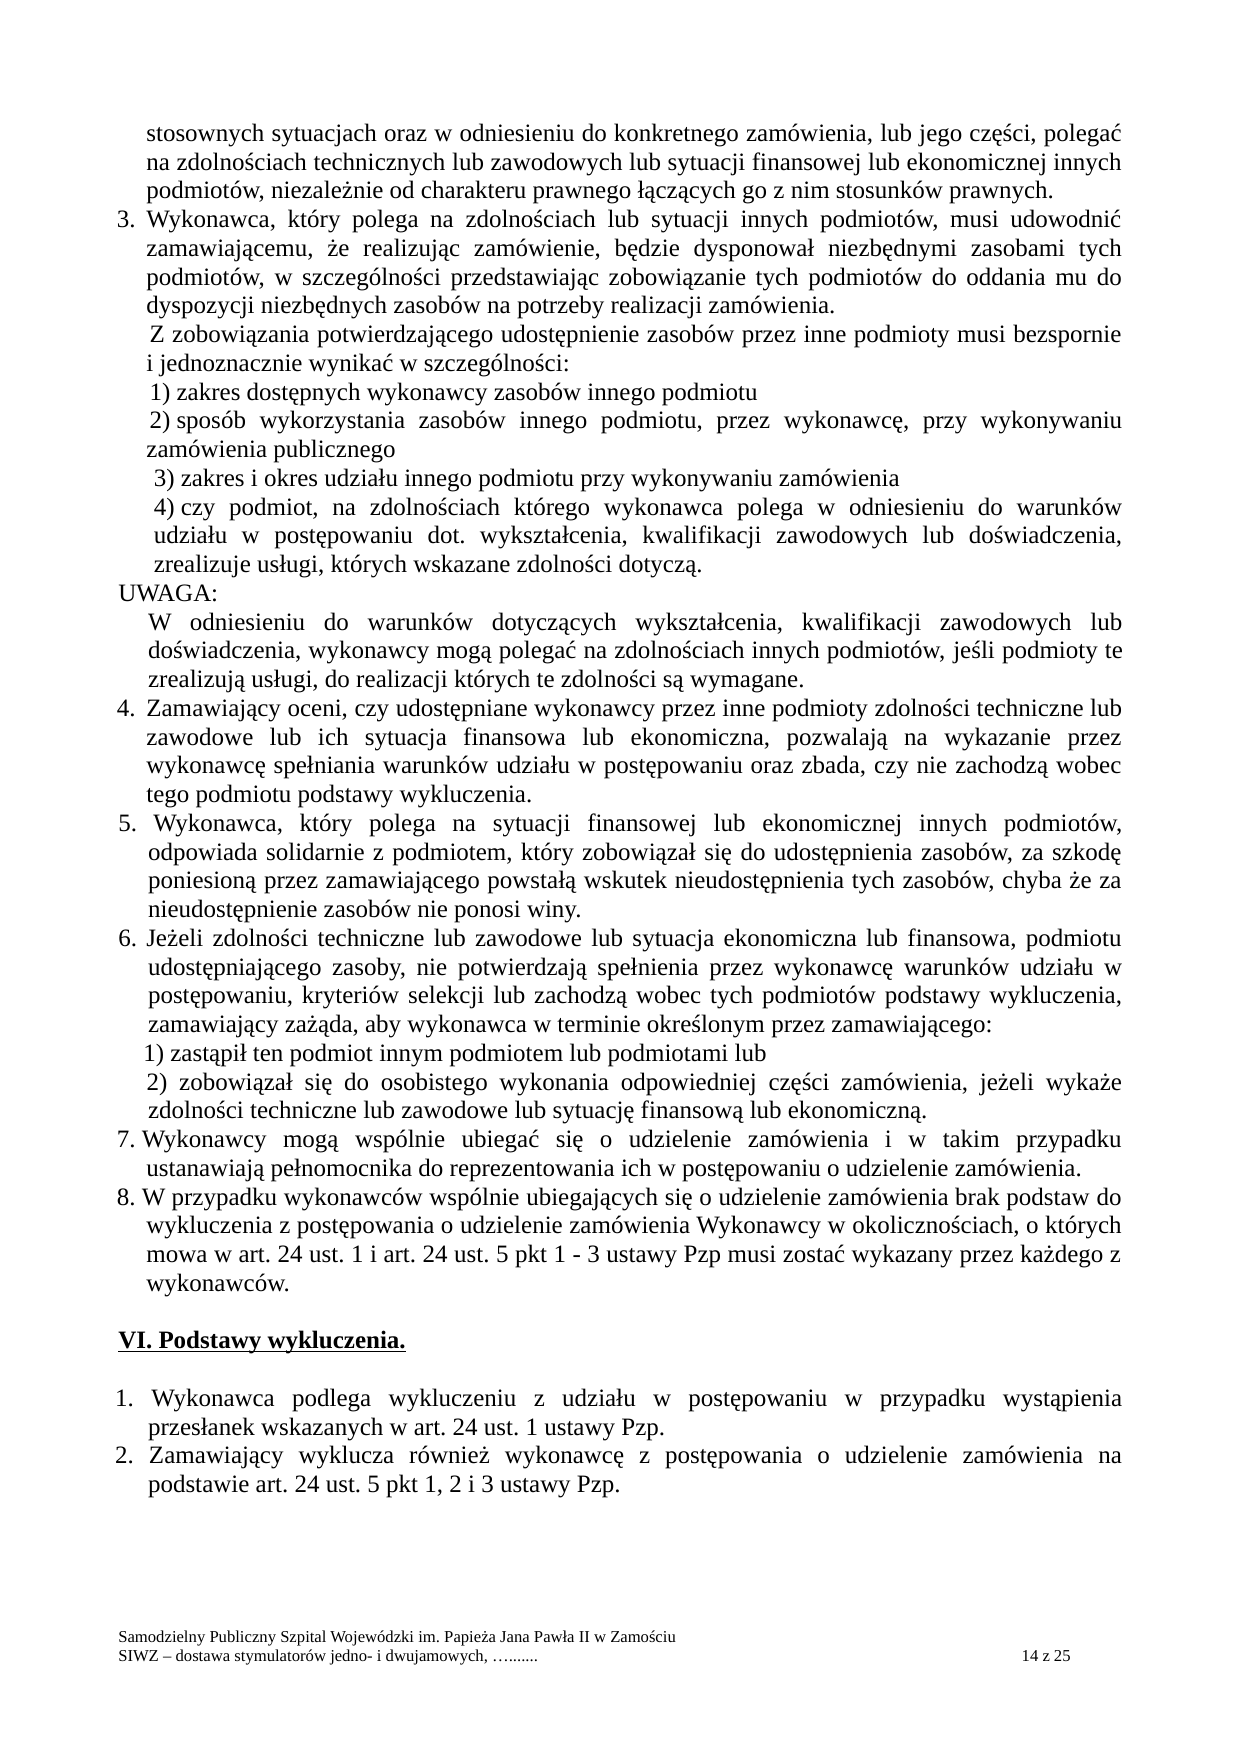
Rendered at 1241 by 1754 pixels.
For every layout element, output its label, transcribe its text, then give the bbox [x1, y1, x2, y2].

text VI. Podstawy wykluczenia. [118, 1326, 1123, 1354]
text W odniesieniu do warunków dotyczących wykształcenia, kwalifikacji zawodowych lub doświadczenia, wykonawcy mogą polegać na zdolnościach innych podmiotów, jeśli podmioty te zrealizują usługi, do realizacji których te zdolności są wymagane. [148, 607, 1123, 693]
list Wykonawca, który polega na zdolnościach lub sytuacji innych podmiotów, musi udowodnić zamawiającemu, że realizując zamówienie, będzie dysponował niezbędnymi zasobami tych podmiotów, w szczególności przedstawiając zobowiązanie tych podmiotów do oddania mu do dyspozycji niezbędnych zasobów na potrzeby realizacji zamówienia. [117, 204, 1123, 319]
list Zamawiający oceni, czy udostępniane wykonawcy przez inne podmioty zdolności techniczne lub zawodowe lub ich sytuacja finansowa lub ekonomiczna, pozwalają na wykazanie przez wykonawcę spełniania warunków udziału w postępowaniu oraz zbada, czy nie zachodzą wobec tego podmiotu podstawy wykluczenia. [117, 693, 1123, 808]
text UWAGA: [118, 578, 1123, 607]
text 2) zobowiązał się do osobistego wykonania odpowiedniej części zamówienia, jeżeli wykaże zdolności techniczne lub zawodowe lub sytuację finansową lub ekonomiczną. [123, 1067, 1123, 1124]
list zakres i okres udziału innego podmiotu przy wykonywaniu zamówienia [153, 463, 1123, 492]
text 2. Zamawiający wyklucza również wykonawcę z postępowania o udzielenie zamówienia na podstawie art. 24 ust. 5 pkt 1, 2 i 3 ustawy Pzp. [115, 1441, 1123, 1498]
text 6. Jeżeli zdolności techniczne lub zawodowe lub sytuacja ekonomiczna lub finansowa, podmiotu udostępniającego zasoby, nie potwierdzają spełnienia przez wykonawcę warunków udziału w postępowaniu, kryteriów selekcji lub zachodzą wobec tych podmiotów podstawy wykluczenia, zamawiający zażąda, aby wykonawca w terminie określonym przez zamawiającego: [118, 923, 1123, 1038]
list stosownych sytuacjach oraz w odniesieniu do konkretnego zamówienia, lub jego części, polegać na zdolnościach technicznych lub zawodowych lub sytuacji finansowej lub ekonomicznej innych podmiotów, niezależnie od charakteru prawnego łączących go z nim stosunków prawnych. [117, 118, 1123, 204]
list W przypadku wykonawców wspólnie ubiegających się o udzielenie zamówienia brak podstaw do wykluczenia z postępowania o udzielenie zamówienia Wykonawcy w okolicznościach, o których mowa w art. 24 ust. 1 i art. 24 ust. 5 pkt 1 - 3 ustawy Pzp musi zostać wykazany przez każdego z wykonawców. [117, 1182, 1123, 1297]
list Wykonawcy mogą wspólnie ubiegać się o udzielenie zamówienia i w takim przypadku ustanawiają pełnomocnika do reprezentowania ich w postępowaniu o udzielenie zamówienia. [117, 1124, 1123, 1182]
text Z zobowiązania potwierdzającego udostępnienie zasobów przez inne podmioty musi bezspornie i jednoznacznie wynikać w szczególności: [146, 319, 1123, 377]
list zakres dostępnych wykonawcy zasobów innego podmiotu [146, 377, 1123, 406]
text 1. Wykonawca podlega wykluczeniu z udziału w postępowaniu w przypadku wystąpienia przesłanek wskazanych w art. 24 ust. 1 ustawy Pzp. [115, 1383, 1123, 1441]
text 5. Wykonawca, który polega na sytuacji finansowej lub ekonomicznej innych podmiotów, odpowiada solidarnie z podmiotem, który zobowiązał się do udostępnienia zasobów, za szkodę poniesioną przez zamawiającego powstałą wskutek nieudostępnienia tych zasobów, chyba że za nieudostępnienie zasobów nie ponosi winy. [118, 808, 1123, 923]
list sposób wykorzystania zasobów innego podmiotu, przez wykonawcę, przy wykonywaniu zamówienia publicznego [146, 406, 1123, 463]
list czy podmiot, na zdolnościach którego wykonawca polega w odniesieniu do warunków udziału w postępowaniu dot. wykształcenia, kwalifikacji zawodowych lub doświadczenia, zrealizuje usługi, których wskazane zdolności dotyczą. [153, 492, 1123, 578]
text 1) zastąpił ten podmiot innym podmiotem lub podmiotami lub [118, 1038, 1123, 1067]
